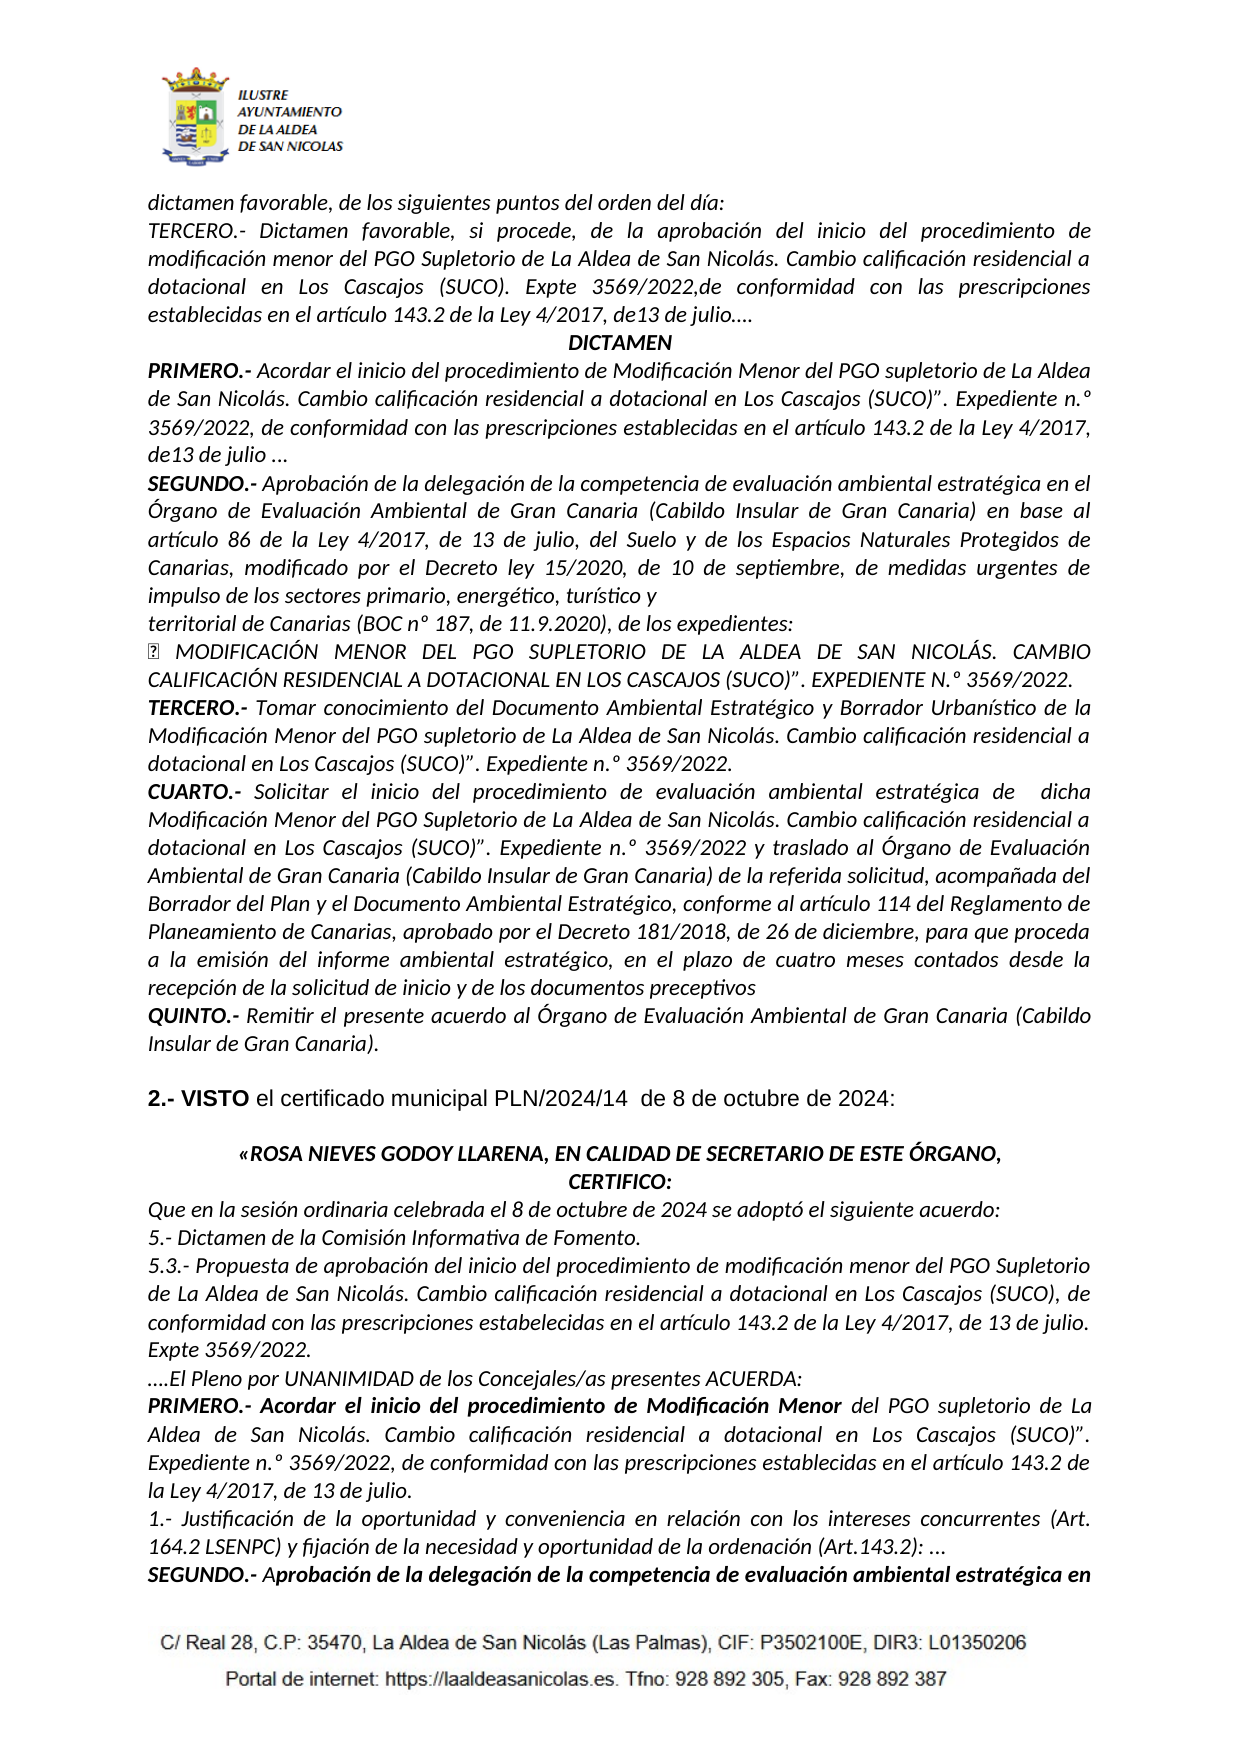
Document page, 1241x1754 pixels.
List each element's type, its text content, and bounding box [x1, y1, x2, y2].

text Que en la sesión ordinaria celebrada el 8 de octubre de 2024 se adoptó el siguiente acuerdo: [148, 1196, 1093, 1223]
picture [148, 59, 359, 174]
text 5.- Dictamen de la Comisión Informativa de Fomento. [148, 1223, 1093, 1252]
text 2.- VISTO el certificado municipal PLN/2024/14 de 8 de octubre de 2024: [148, 1085, 1093, 1111]
text 5.3.- Propuesta de aprobación del inicio del procedimiento de modificación menor del PGO Supletorio de La Aldea de San Nicolás. Cambio calificación residencial a dotacional en Los Cascajos (SUCO), de conformidad con las prescripciones estabelecidas en el artículo 143.2 de la Ley 4/2017, de 13 de julio. Expte 3569/2022. [148, 1252, 1093, 1364]
text territorial de Canarias (BOC nº 187, de 11.9.2020), de los expedientes: [148, 609, 1093, 637]
text SEGUNDO.- Aprobación de la delegación de la competencia de evaluación ambiental estratégica en [148, 1560, 1093, 1588]
text CERTIFICO: [148, 1167, 1093, 1196]
text PRIMERO.- Acordar el inicio del procedimiento de Modificación Menor del PGO supletorio de La Aldea de San Nicolás. Cambio calificación residencial a dotacional en Los Cascajos (SUCO)”. Expediente n.º 3569/2022, de conformidad con las prescripciones establecidas en el artículo 143.2 de la Ley 4/2017, de 13 de julio. [148, 1392, 1093, 1504]
text TERCERO.- Tomar conocimiento del Documento Ambiental Estratégico y Borrador Urbanístico de la Modificación Menor del PGO supletorio de La Aldea de San Nicolás. Cambio calificación residencial a dotacional en Los Cascajos (SUCO)”. Expediente n.º 3569/2022. [148, 693, 1093, 777]
text SEGUNDO.- Aprobación de la delegación de la competencia de evaluación ambiental estratégica en el Órgano de Evaluación Ambiental de Gran Canaria (Cabildo Insular de Gran Canaria) en base al artículo 86 de la Ley 4/2017, de 13 de julio, del Suelo y de los Espacios Naturales Protegidos de Canarias, modificado por el Decreto ley 15/2020, de 10 de septiembre, de medidas urgentes de impulso de los sectores primario, energético, turístico y [148, 469, 1093, 609]
text PRIMERO.- Acordar el inicio del procedimiento de Modificación Menor del PGO supletorio de La Aldea de San Nicolás. Cambio calificación residencial a dotacional en Los Cascajos (SUCO)”. Expediente n.º 3569/2022, de conformidad con las prescripciones establecidas en el artículo 143.2 de la Ley 4/2017, de13 de julio ... [148, 357, 1093, 469]
text «ROSA NIEVES GODOY LLARENA, EN CALIDAD DE SECRETARIO DE ESTE ÓRGANO, [148, 1139, 1093, 1167]
text 1.- Justificación de la oportunidad y conveniencia en relación con los intereses concurrentes (Art. 164.2 LSENPC) y fijación de la necesidad y oportunidad de la ordenación (Art.143.2): ... [148, 1504, 1093, 1560]
text QUINTO.- Remitir el presente acuerdo al Órgano de Evaluación Ambiental de Gran Canaria (Cabildo Insular de Gran Canaria). [148, 1001, 1093, 1057]
text DICTAMEN [148, 328, 1093, 357]
text ….El Pleno por UNANIMIDAD de los Concejales/as presentes ACUERDA: [148, 1364, 1093, 1392]
picture [148, 1626, 1033, 1695]
text TERCERO.- Dictamen favorable, si procede, de la aprobación del inicio del procedimiento de modificación menor del PGO Supletorio de La Aldea de San Nicolás. Cambio calificación residencial a dotacional en Los Cascajos (SUCO). Expte 3569/2022,de conformidad con las prescripciones establecidas en el artículo 143.2 de la Ley 4/2017, de13 de julio…. [148, 216, 1093, 328]
text  MODIFICACIÓN MENOR DEL PGO SUPLETORIO DE LA ALDEA DE SAN NICOLÁS. CAMBIO CALIFICACIÓN RESIDENCIAL A DOTACIONAL EN LOS CASCAJOS (SUCO)”. EXPEDIENTE N.º 3569/2022. [148, 637, 1093, 693]
text dictamen favorable, de los siguientes puntos del orden del día: [148, 188, 1093, 216]
text CUARTO.- Solicitar el inicio del procedimiento de evaluación ambiental estratégica de dicha Modificación Menor del PGO Supletorio de La Aldea de San Nicolás. Cambio calificación residencial a dotacional en Los Cascajos (SUCO)”. Expediente n.º 3569/2022 y traslado al Órgano de Evaluación Ambiental de Gran Canaria (Cabildo Insular de Gran Canaria) de la referida solicitud, acompañada del Borrador del Plan y el Documento Ambiental Estratégico, conforme al artículo 114 del Reglamento de Planeamiento de Canarias, aprobado por el Decreto 181/2018, de 26 de diciembre, para que proceda a la emisión del informe ambiental estratégico, en el plazo de cuatro meses contados desde la recepción de la solicitud de inicio y de los documentos preceptivos [148, 777, 1093, 1001]
